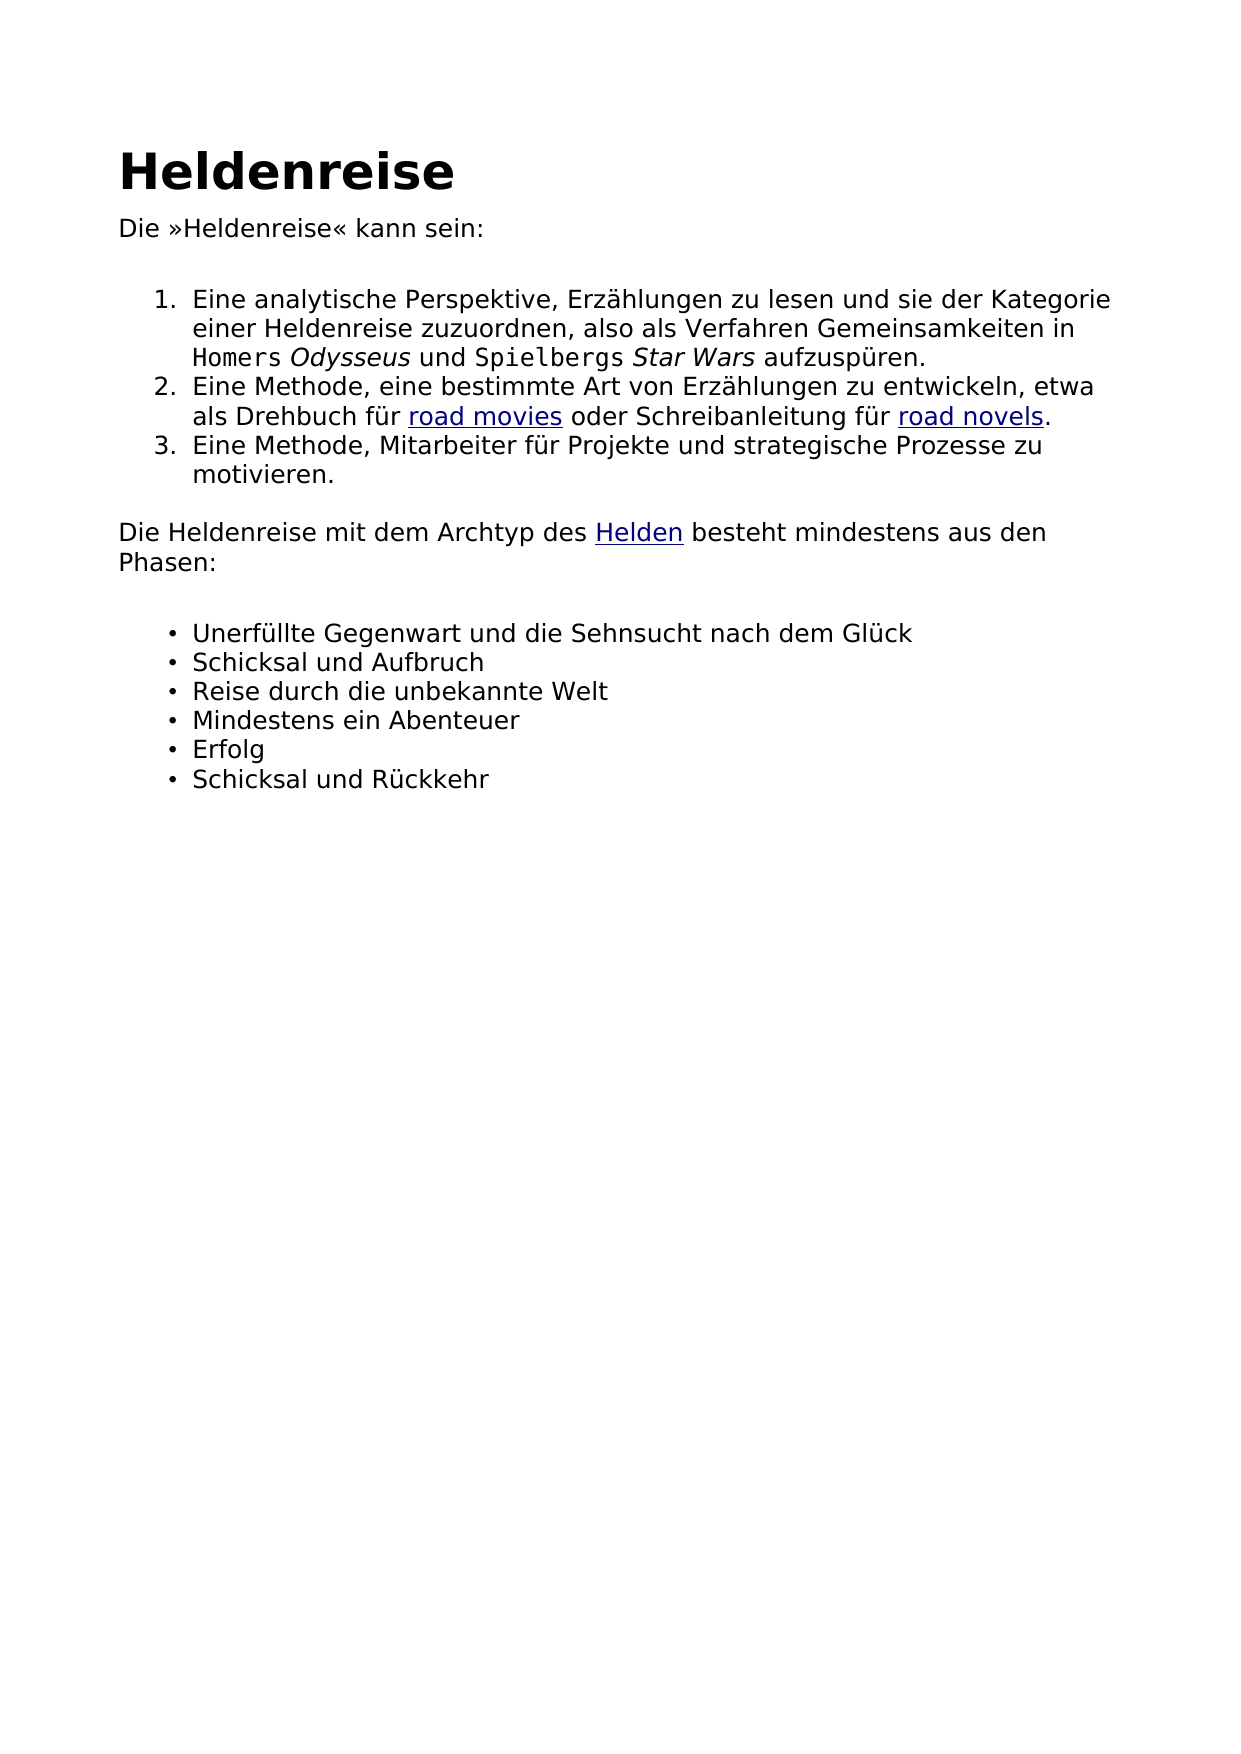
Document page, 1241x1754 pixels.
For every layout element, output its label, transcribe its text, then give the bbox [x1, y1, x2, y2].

list Eine analytische Perspektive, Erzählungen zu lesen und sie der Kategorie einer Heldenreise zuzuordnen, also als Verfahren Gemeinsamkeiten in Homers Odysseus und Spielbergs Star Wars aufzuspüren. [177, 285, 1122, 372]
list Eine Methode, eine bestimmte Art von Erzählungen zu entwickeln, etwa als Drehbuch für road movies oder Schreibanleitung für road novels. [177, 372, 1122, 431]
list Schicksal und Rückkehr [177, 765, 1122, 794]
list Mindestens ein Abenteuer [177, 706, 1122, 736]
list Erfolg [177, 736, 1122, 765]
text Die Heldenreise mit dem Archtyp des Helden besteht mindestens aus den Phasen: [118, 519, 1122, 577]
list Reise durch die unbekannte Welt [177, 677, 1122, 706]
subtitle Heldenreise [118, 143, 1122, 201]
list Eine Methode, Mitarbeiter für Projekte und strategische Prozesse zu motivieren. [177, 431, 1122, 489]
list Schicksal und Aufbruch [177, 648, 1122, 677]
list Unerfüllte Gegenwart und die Sehnsucht nach dem Glück [177, 619, 1122, 648]
text Die »Heldenreise« kann sein: [118, 214, 1122, 243]
